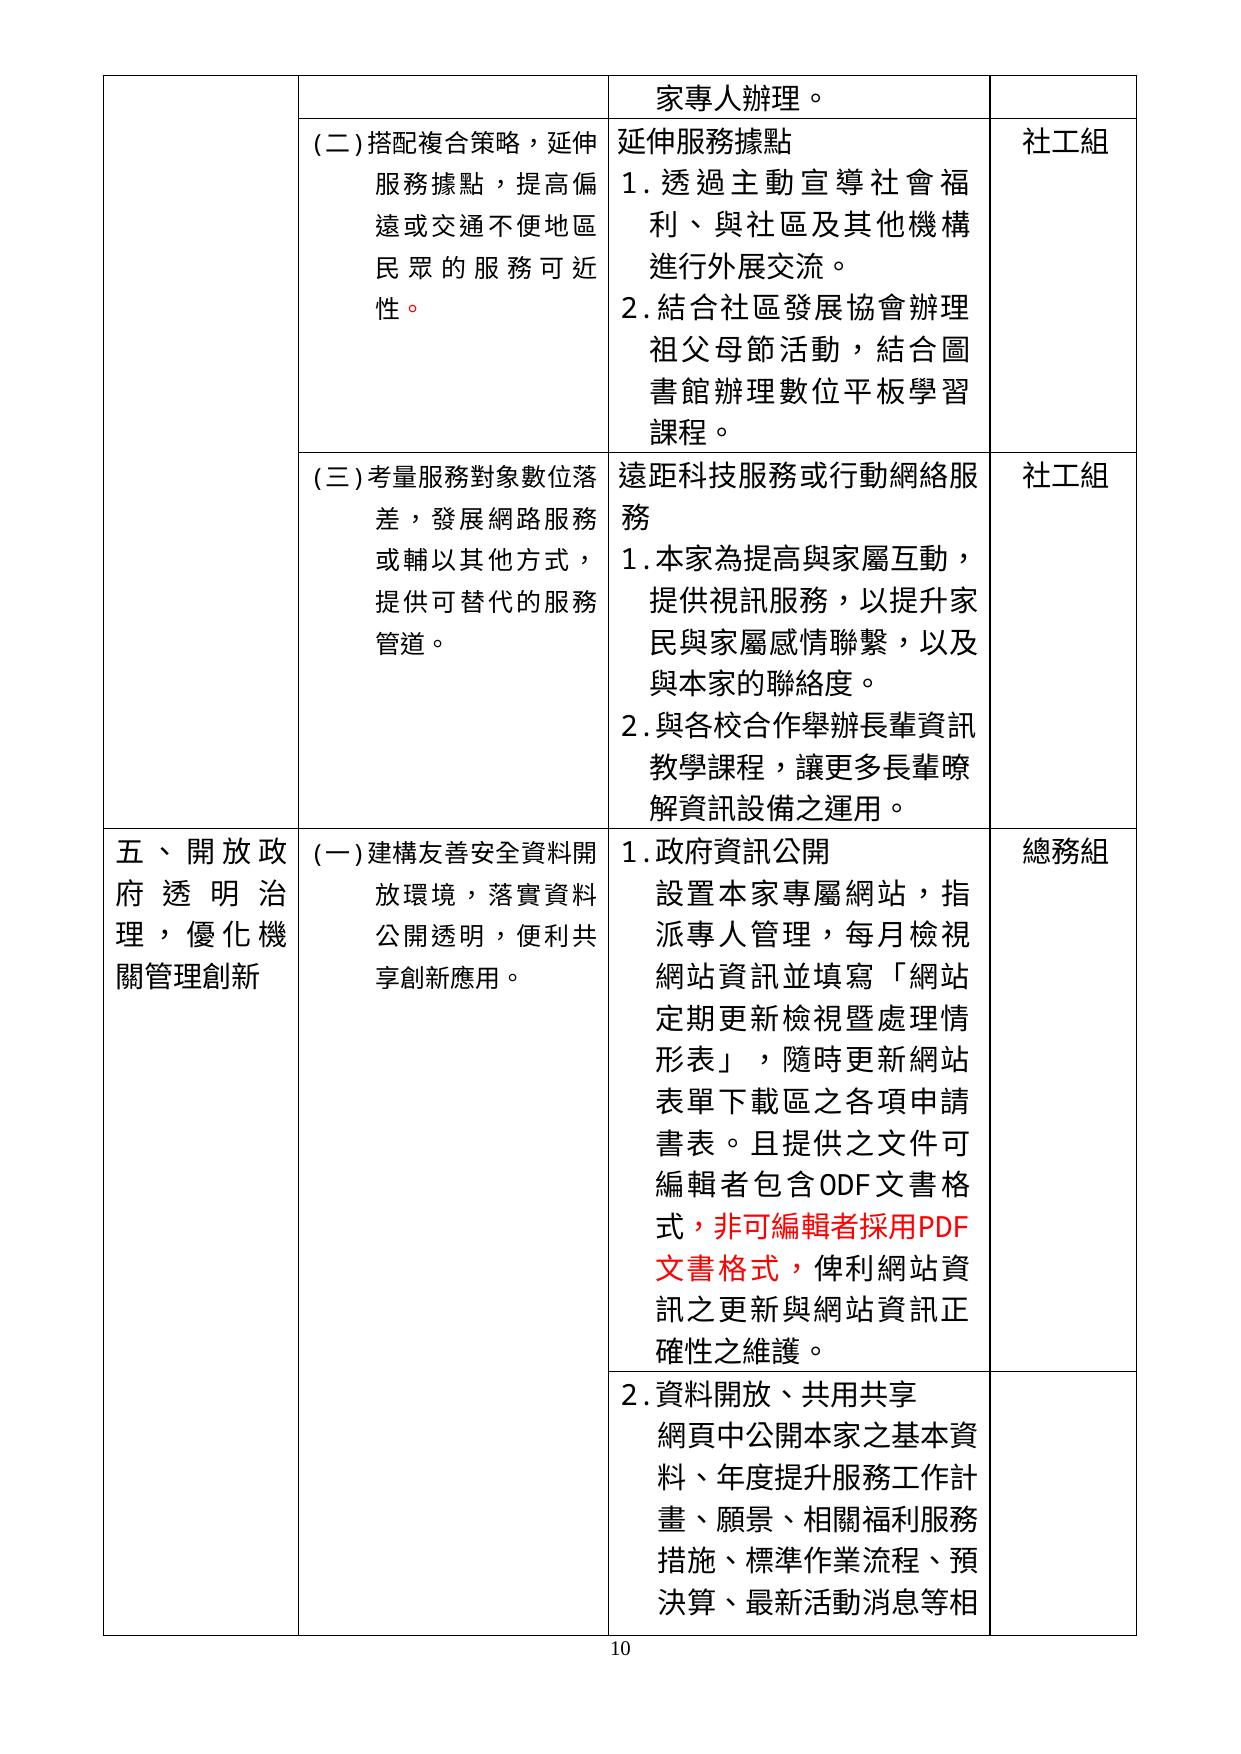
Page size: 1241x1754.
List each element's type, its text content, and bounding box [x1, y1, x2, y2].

table_cell 五、開放政府透明治理，優化機關管理創新 [104, 829, 298, 1635]
table_cell 總務組 [991, 829, 1136, 1371]
table_cell 社工組 [991, 453, 1136, 828]
table_cell [991, 1372, 1136, 1635]
table_cell [299, 76, 608, 118]
table_cell [104, 76, 298, 828]
table_cell (三)考量服務對象數位落差，發展網路服務或輔以其他方式，提供可替代的服務管道。 [299, 453, 608, 828]
table_cell 延伸服務據點 1.透過主動宣導社會福利、與社區及其他機構進行外展交流。 2.結合社區發展協會辦理祖父母節活動，結合圖書館辦理數位平板學習課程。 [609, 119, 989, 452]
table_cell (一)建構友善安全資料開放環境，落實資料公開透明，便利共享創新應用。 [299, 829, 608, 1635]
table_cell [991, 76, 1136, 118]
table_cell 1.政府資訊公開 設置本家專屬網站，指派專人管理，每月檢視網站資訊並填寫「網站定期更新檢視暨處理情形表」，隨時更新網站表單下載區之各項申請書表。且提供之文件可編輯者包含ODF文書格式，非可編輯者採用PDF文書格式，俾利網站資訊之更新與網站資訊正確性之維護。 [609, 829, 989, 1371]
table_cell 家專人辦理。 [609, 76, 989, 118]
table_cell (二)搭配複合策略，延伸服務據點，提高偏遠或交通不便地區民眾的服務可近性。 [299, 119, 608, 452]
table_cell 社工組 [991, 119, 1136, 452]
table_cell 2.資料開放、共用共享 網頁中公開本家之基本資料、年度提升服務工作計畫、願景、相關福利服務措施、標準作業流程、預決算、最新活動消息等相 [609, 1372, 989, 1635]
table_cell 遠距科技服務或行動網絡服務 1.本家為提高與家屬互動，提供視訊服務，以提升家民與家屬感情聯繫，以及與本家的聯絡度。 2.與各校合作舉辦長輩資訊教學課程，讓更多長輩暸解資訊設備之運用。 [609, 453, 989, 828]
